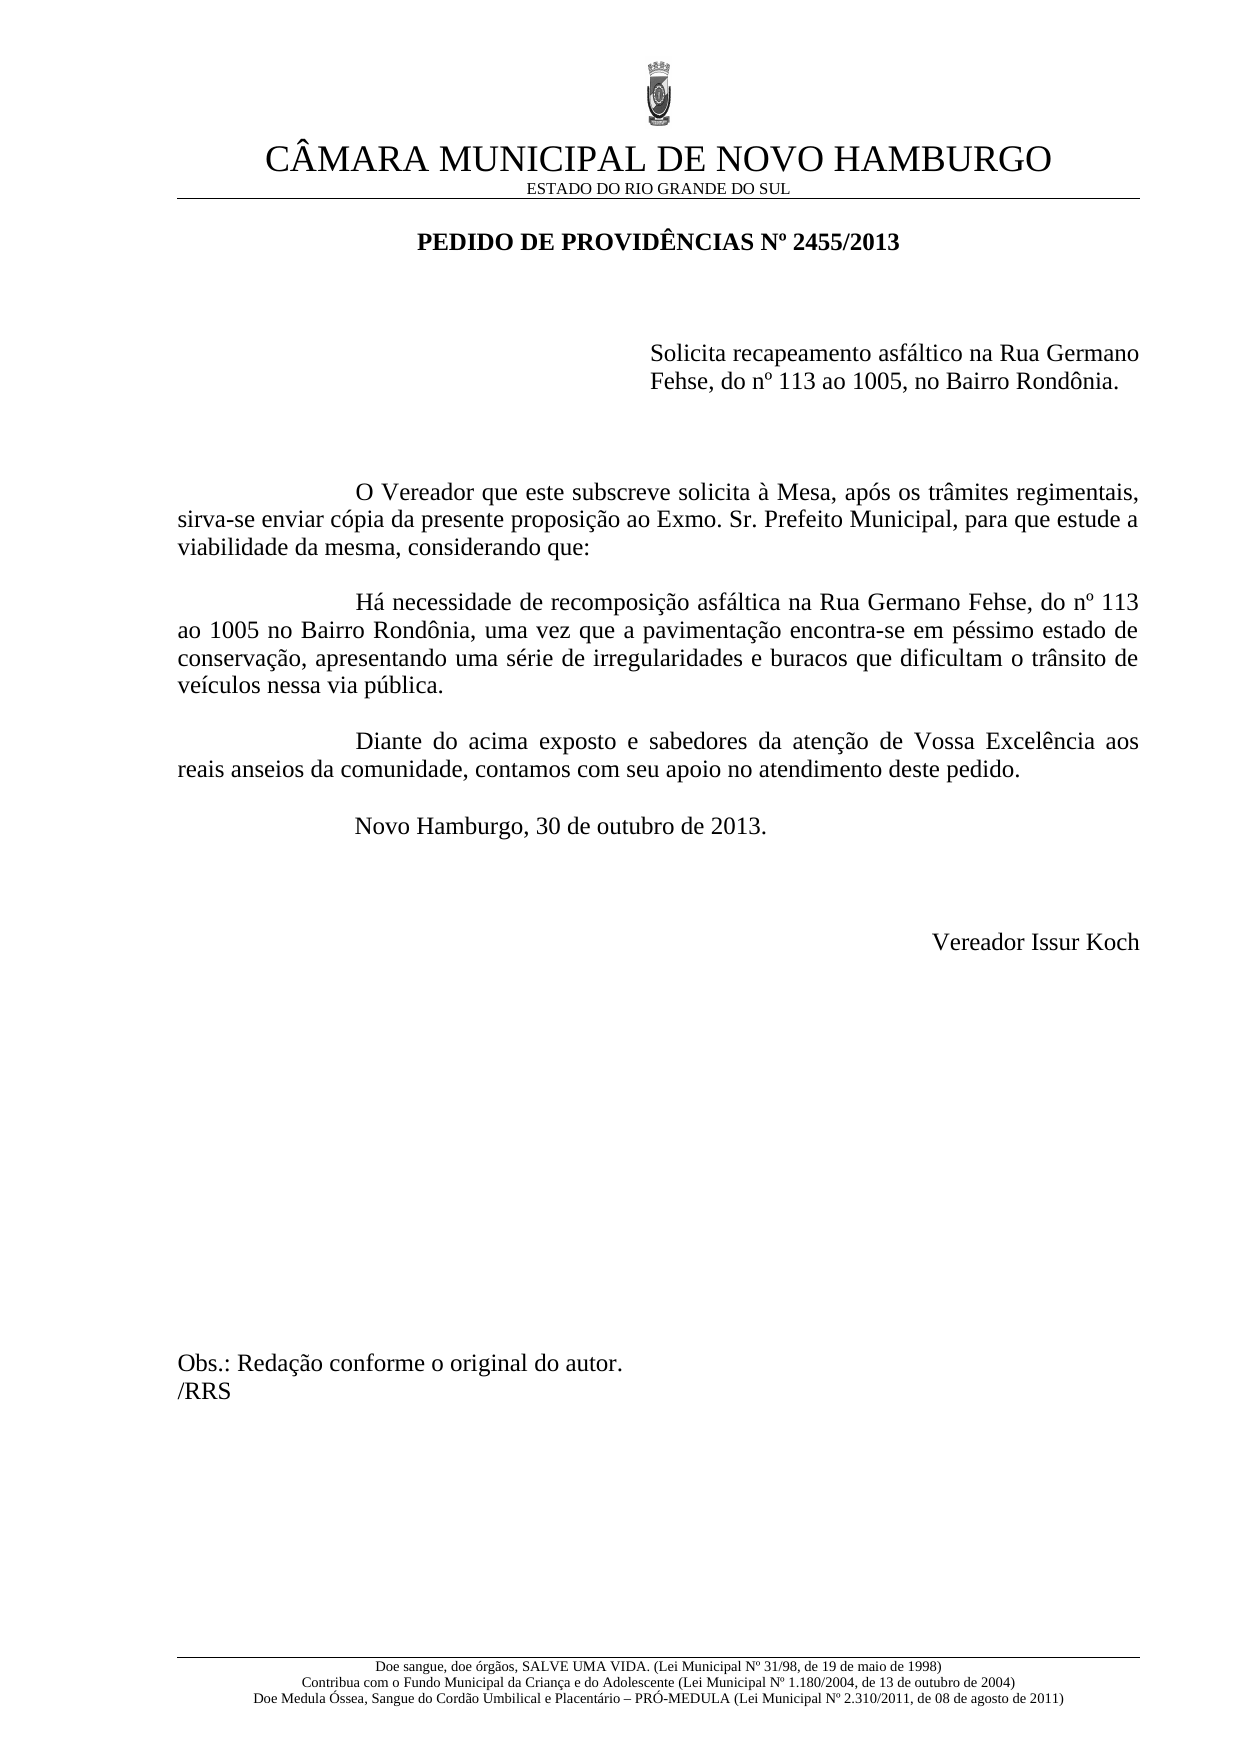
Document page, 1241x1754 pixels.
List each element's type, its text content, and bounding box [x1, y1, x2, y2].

text PEDIDO DE PROVIDÊNCIAS Nº 2455/2013 [177, 228, 1140, 256]
text O Vereador que este subscreve solicita à Mesa, após os trâmites regimentais, sirva-se enviar cópia da presente proposição ao Exmo. Sr. Prefeito Municipal, para que estude a viabilidade da mesma, considerando que: [177, 478, 1140, 561]
text /RRS [177, 1377, 1140, 1405]
text Diante do acima exposto e sabedores da atenção de Vossa Excelência aos reais anseios da comunidade, contamos com seu apoio no atendimento deste pedido. [177, 727, 1140, 782]
text Há necessidade de recomposição asfáltica na Rua Germano Fehse, do nº 113 ao 1005 no Bairro Rondônia, uma vez que a pavimentação encontra-se em péssimo estado de conservação, apresentando uma série de irregularidades e buracos que dificultam o trânsito de veículos nessa via pública. [177, 588, 1140, 699]
text Vereador Issur Koch [177, 928, 1140, 956]
text Solicita recapeamento asfáltico na Rua Germano Fehse, do nº 113 ao 1005, no Bairro Rondônia. [650, 339, 1140, 394]
text Novo Hamburgo, 30 de outubro de 2013. [177, 812, 1140, 840]
text Obs.: Redação conforme o original do autor. [177, 1349, 1140, 1377]
